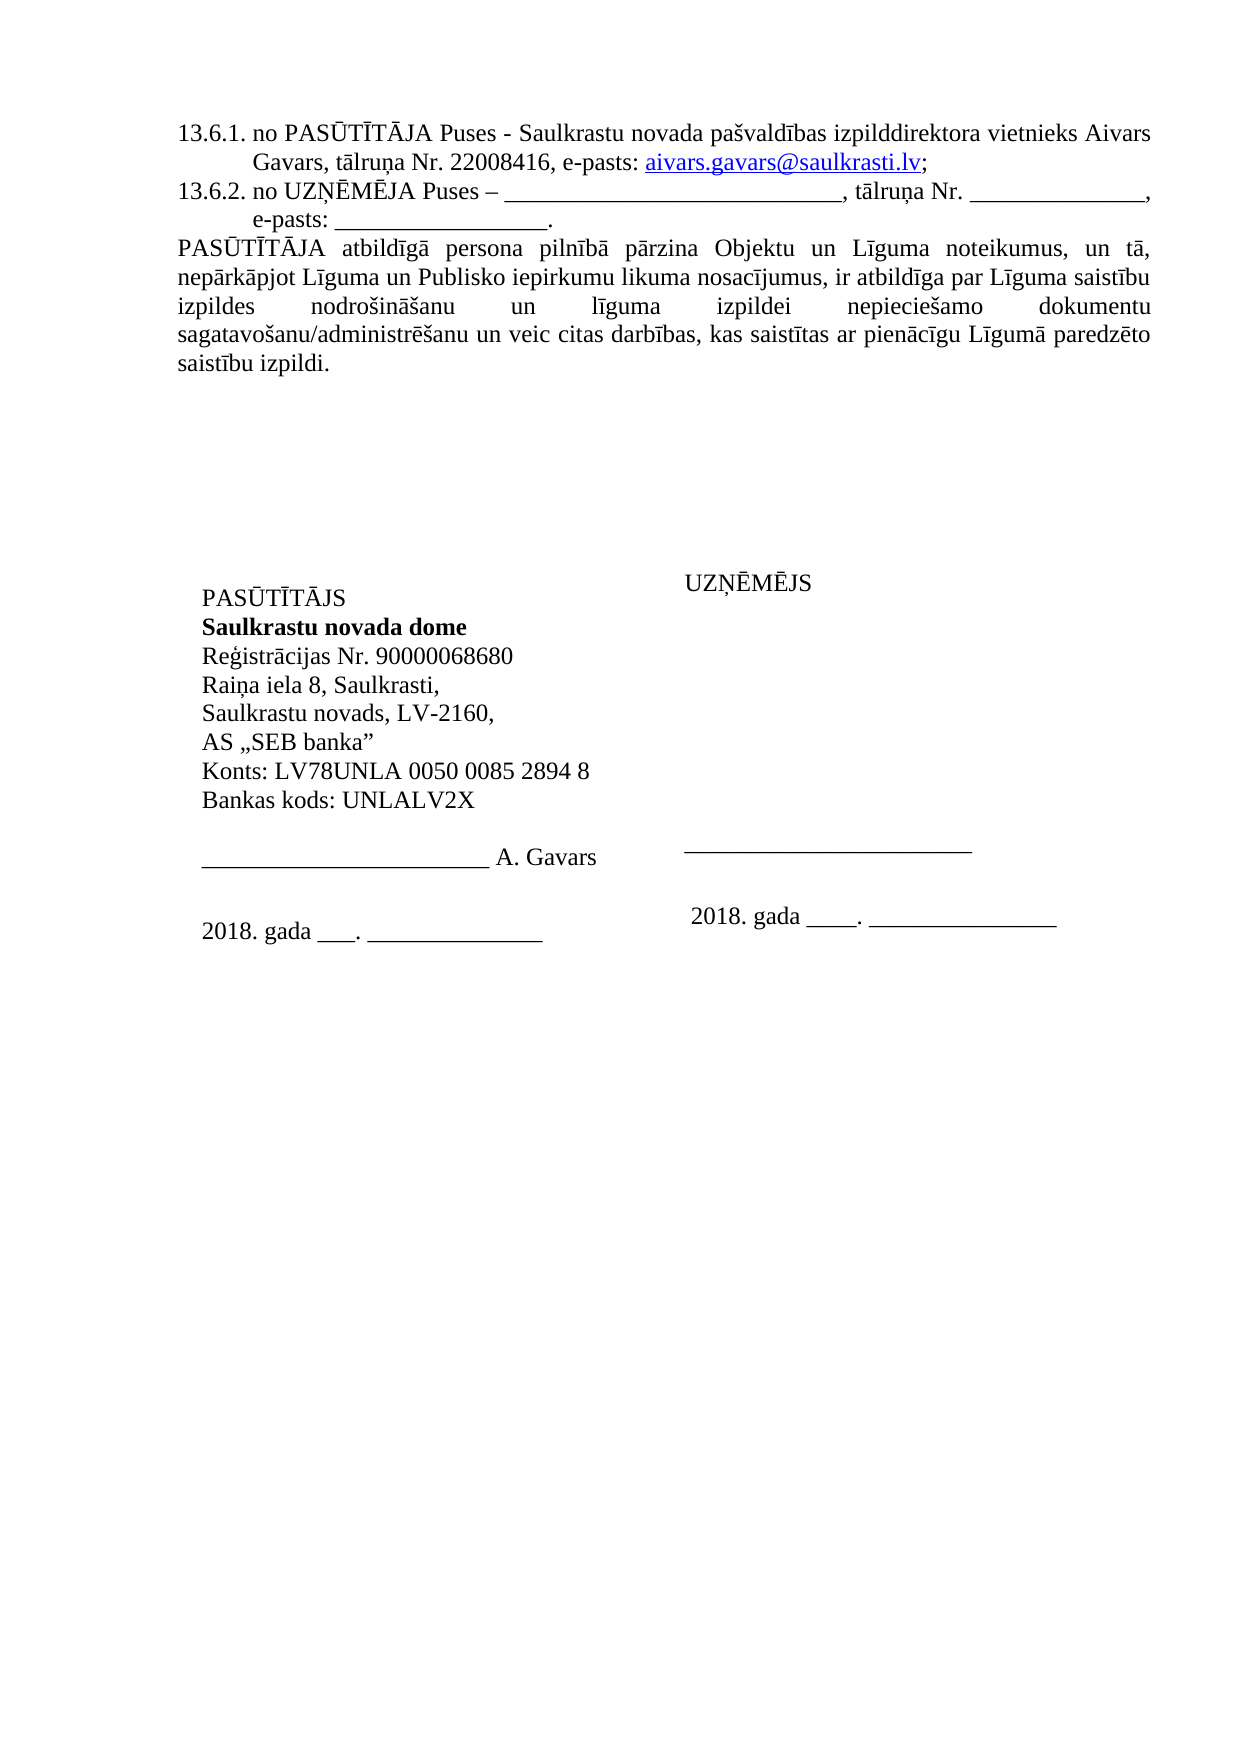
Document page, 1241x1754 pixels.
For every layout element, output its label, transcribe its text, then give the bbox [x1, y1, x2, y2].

list no PASŪTĪTĀJA Puses - Saulkrastu novada pašvaldības izpilddirektora vietnieks Aivars Gavars, tālruņa Nr. 22008416, e-pasts: aivars.gavars@saulkrasti.lv; [177, 118, 1152, 176]
list no UZŅĒMĒJA Puses – ___________________________, tālruņa Nr. ______________, e-pasts: _________________. [177, 176, 1152, 233]
text Raiņa iela 8, Saulkrasti, [202, 670, 650, 698]
text _______________________ A. Gavars [202, 842, 650, 871]
text 2018. gada ___. ______________ [202, 916, 650, 945]
text 2018. gada ____. _______________ [684, 901, 1181, 929]
text Saulkrastu novads, LV-2160, [202, 698, 650, 727]
text Konts: LV78UNLA 0050 0085 2894 8 [202, 756, 650, 785]
text Saulkrastu novada dome [202, 612, 650, 641]
text PASŪTĪTĀJA atbildīgā persona pilnībā pārzina Objektu un Līguma noteikumus, un tā, nepārkāpjot Līguma un Publisko iepirkumu likuma nosacījumus, ir atbildīga par Līguma saistību izpildes nodrošināšanu un līguma izpildei nepieciešamo dokumentu sagatavošanu/administrēšanu un veic citas darbības, kas saistītas ar pienācīgu Līgumā paredzēto saistību izpildi. [177, 233, 1152, 377]
text Bankas kods: UNLALV2X [202, 785, 650, 813]
text _______________________ [684, 827, 1181, 855]
text AS „SEB banka” [202, 727, 650, 756]
text UZŅĒMĒJS [684, 568, 1181, 597]
text Reģistrācijas Nr. 90000068680 [202, 641, 650, 670]
text PASŪTĪTĀJS [202, 583, 650, 612]
